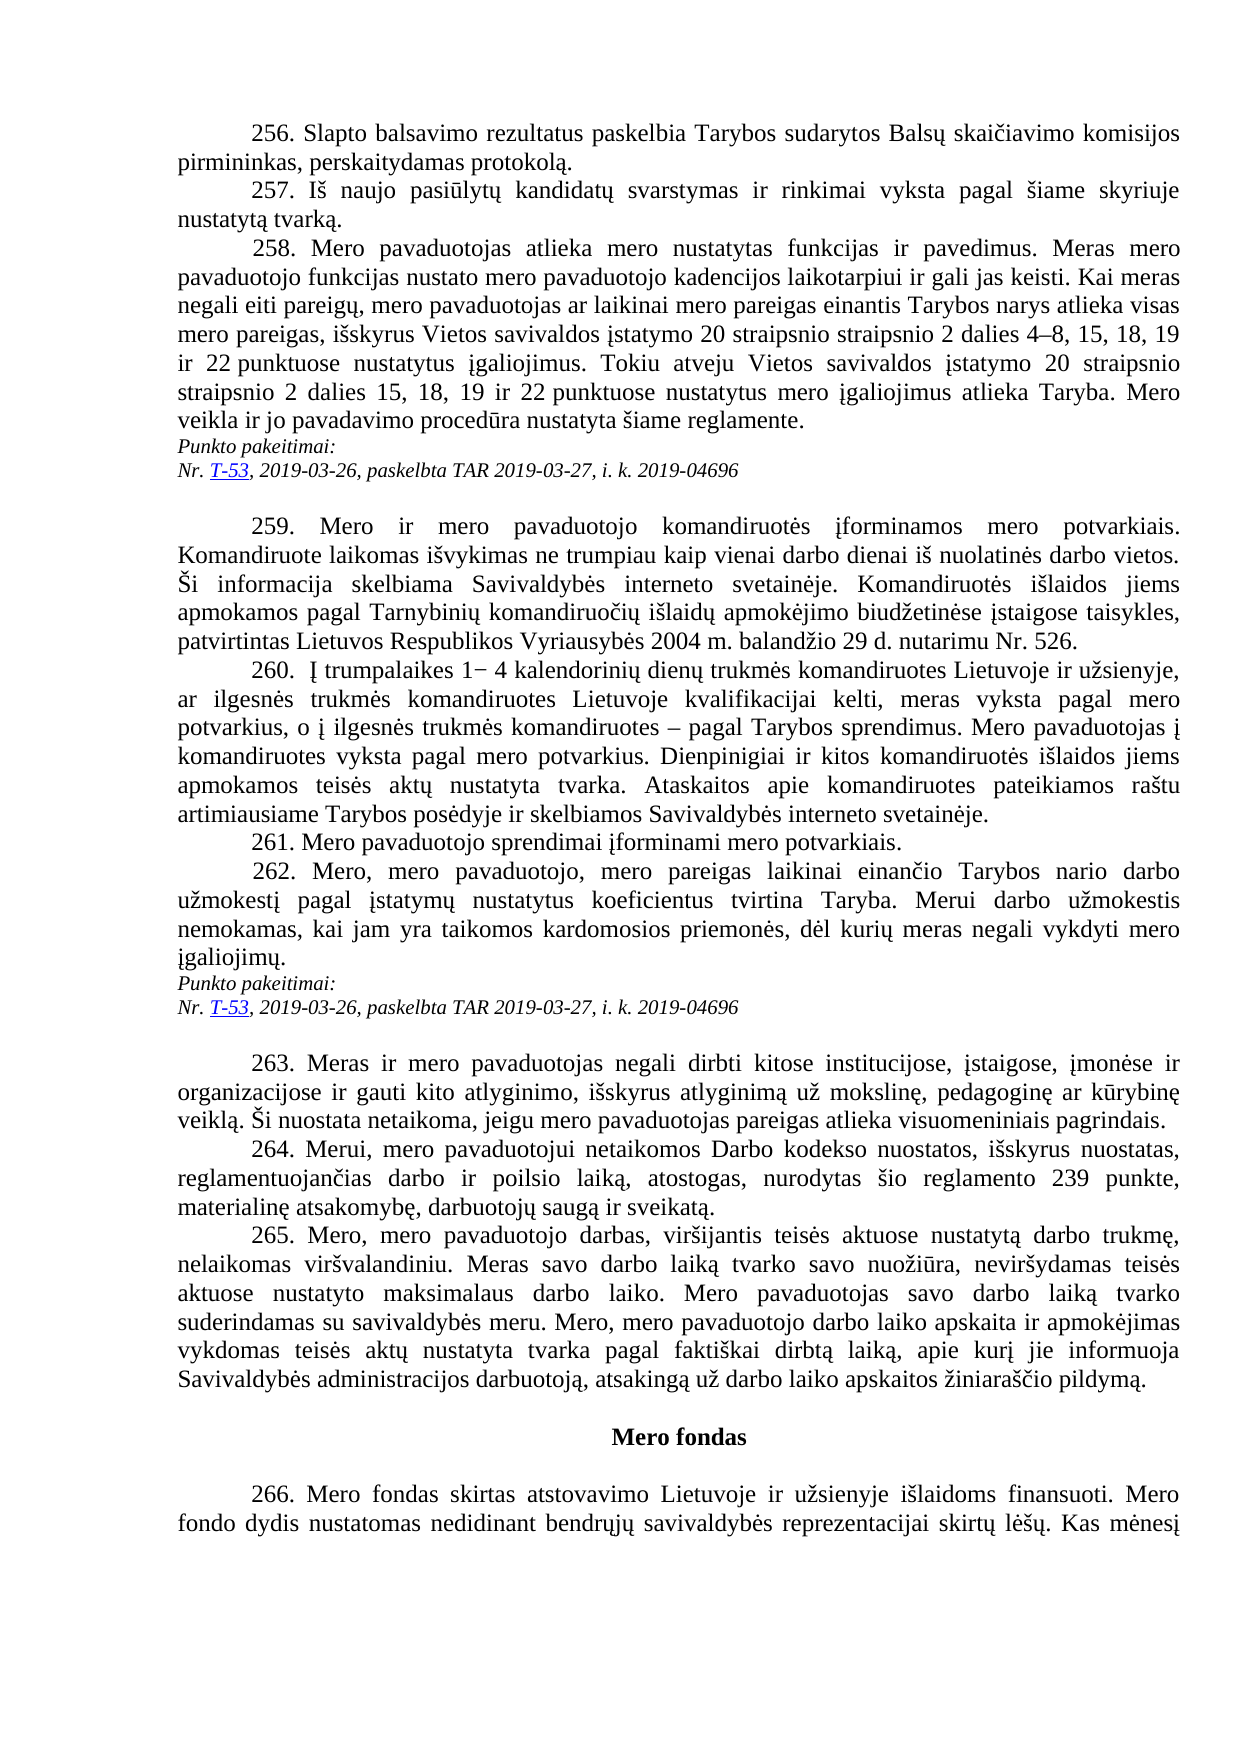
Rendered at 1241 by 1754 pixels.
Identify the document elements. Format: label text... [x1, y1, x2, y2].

text 257. Iš naujo pasiūlytų kandidatų svarstymas ir rinkimai vyksta pagal šiame skyriuje nustatytą tvarką. [177, 176, 1181, 233]
text Nr. T-53, 2019-03-26, paskelbta TAR 2019-03-27, i. k. 2019-04696 [177, 995, 1181, 1019]
text 263. Meras ir mero pavaduotojas negali dirbti kitose institucijose, įstaigose, įmonėse ir organizacijose ir gauti kito atlyginimo, išskyrus atlyginimą už mokslinę, pedagoginę ar kūrybinę veiklą. Ši nuostata netaikoma, jeigu mero pavaduotojas pareigas atlieka visuomeniniais pagrindais. [177, 1048, 1181, 1134]
text 259. Mero ir mero pavaduotojo komandiruotės įforminamos mero potvarkiais. Komandiruote laikomas išvykimas ne trumpiau kaip vienai darbo dienai iš nuolatinės darbo vietos. Ši informacija skelbiama Savivaldybės interneto svetainėje. Komandiruotės išlaidos jiems apmokamos pagal Tarnybinių komandiruočių išlaidų apmokėjimo biudžetinėse įstaigose taisykles, patvirtintas Lietuvos Respublikos Vyriausybės 2004 m. balandžio 29 d. nutarimu Nr. 526. [177, 511, 1181, 655]
text 256. Slapto balsavimo rezultatus paskelbia Tarybos sudarytos Balsų skaičiavimo komisijos pirmininkas, perskaitydamas protokolą. [177, 118, 1181, 176]
text 266. Mero fondas skirtas atstovavimo Lietuvoje ir užsienyje išlaidoms finansuoti. Mero fondo dydis nustatomas nedidinant bendrųjų savivaldybės reprezentacijai skirtų lėšų. Kas mėnesį [177, 1479, 1181, 1537]
text 261. Mero pavaduotojo sprendimai įforminami mero potvarkiais. [177, 827, 1181, 856]
text Nr. T-53, 2019-03-26, paskelbta TAR 2019-03-27, i. k. 2019-04696 [177, 458, 1181, 482]
text 265. Mero, mero pavaduotojo darbas, viršijantis teisės aktuose nustatytą darbo trukmę, nelaikomas viršvalandiniu. Meras savo darbo laiką tvarko savo nuožiūra, neviršydamas teisės aktuose nustatyto maksimalaus darbo laiko. Mero pavaduotojas savo darbo laiką tvarko suderindamas su savivaldybės meru. Mero, mero pavaduotojo darbo laiko apskaita ir apmokėjimas vykdomas teisės aktų nustatyta tvarka pagal faktiškai dirbtą laiką, apie kurį jie informuoja Savivaldybės administracijos darbuotoją, atsakingą už darbo laiko apskaitos žiniaraščio pildymą. [177, 1221, 1181, 1393]
text 260. Į trumpalaikes 1− 4 kalendorinių dienų trukmės komandiruotes Lietuvoje ir užsienyje, ar ilgesnės trukmės komandiruotes Lietuvoje kvalifikacijai kelti, meras vyksta pagal mero potvarkius, o į ilgesnės trukmės komandiruotes – pagal Tarybos sprendimus. Mero pavaduotojas į komandiruotes vyksta pagal mero potvarkius. Dienpinigiai ir kitos komandiruotės išlaidos jiems apmokamos teisės aktų nustatyta tvarka. Ataskaitos apie komandiruotes pateikiamos raštu artimiausiame Tarybos posėdyje ir skelbiamos Savivaldybės interneto svetainėje. [177, 655, 1181, 827]
text 264. Merui, mero pavaduotojui netaikomos Darbo kodekso nuostatos, išskyrus nuostatas, reglamentuojančias darbo ir poilsio laiką, atostogas, nurodytas šio reglamento 239 punkte, materialinę atsakomybę, darbuotojų saugą ir sveikatą. [177, 1134, 1181, 1221]
text Punkto pakeitimai: [177, 971, 1181, 995]
text Mero fondas [177, 1422, 1181, 1451]
text 262. Mero, mero pavaduotojo, mero pareigas laikinai einančio Tarybos nario darbo užmokestį pagal įstatymų nustatytus koeficientus tvirtina Taryba. Merui darbo užmokestis nemokamas, kai jam yra taikomos kardomosios priemonės, dėl kurių meras negali vykdyti mero įgaliojimų. [177, 856, 1181, 971]
text 258. Mero pavaduotojas atlieka mero nustatytas funkcijas ir pavedimus. Meras mero pavaduotojo funkcijas nustato mero pavaduotojo kadencijos laikotarpiui ir gali jas keisti. Kai meras negali eiti pareigų, mero pavaduotojas ar laikinai mero pareigas einantis Tarybos narys atlieka visas mero pareigas, išskyrus Vietos savivaldos įstatymo 20 straipsnio straipsnio 2 dalies 4–8, 15, 18, 19 ir 22 punktuose nustatytus įgaliojimus. Tokiu atveju Vietos savivaldos įstatymo 20 straipsnio straipsnio 2 dalies 15, 18, 19 ir 22 punktuose nustatytus mero įgaliojimus atlieka Taryba. Mero veikla ir jo pavadavimo procedūra nustatyta šiame reglamente. [177, 233, 1181, 434]
text Punkto pakeitimai: [177, 434, 1181, 458]
